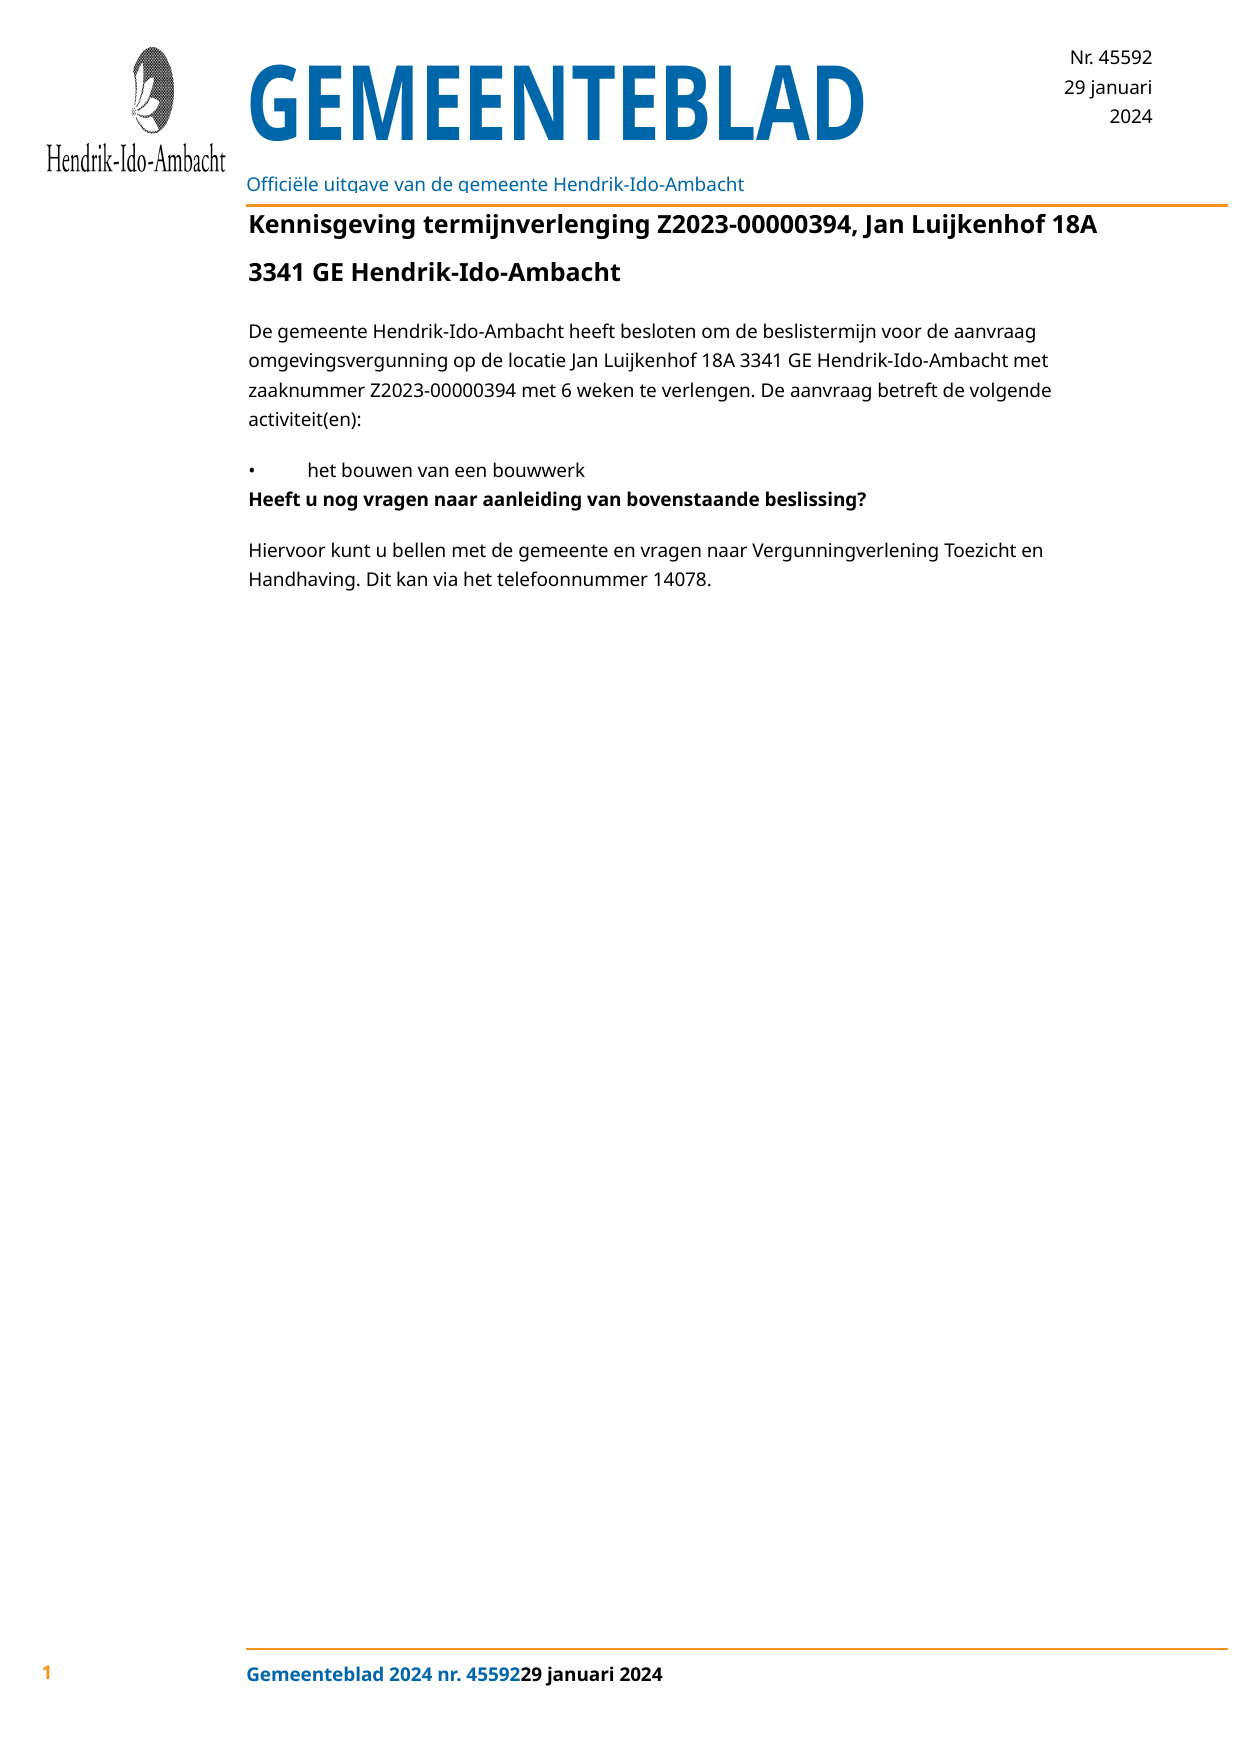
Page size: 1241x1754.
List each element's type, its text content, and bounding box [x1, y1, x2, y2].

text Kennisgeving termijnverlenging Z2023-00000394, Jan Luijkenhof 18A 3341 GE Hendrik-Ido-Ambacht [248, 207, 1152, 288]
picture [41, 47, 231, 172]
text Heeft u nog vragen naar aanleiding van bovenstaande beslissing? [248, 487, 1152, 512]
text De gemeente Hendrik-Ido-Ambacht heeft besloten om de beslistermijn voor de aanvraag omgevingsvergunning op de locatie Jan Luijkenhof 18A 3341 GE Hendrik-Ido-Ambacht met zaaknummer Z2023-00000394 met 6 weken te verlengen. De aanvraag betreft de volgende activiteit(en): [248, 318, 1152, 432]
list het bouwen van een bouwwerk [248, 457, 1152, 483]
text Hiervoor kunt u bellen met de gemeente en vragen naar Vergunningverlening Toezicht en Handhaving. Dit kan via het telefoonnummer 14078. [248, 537, 1152, 592]
